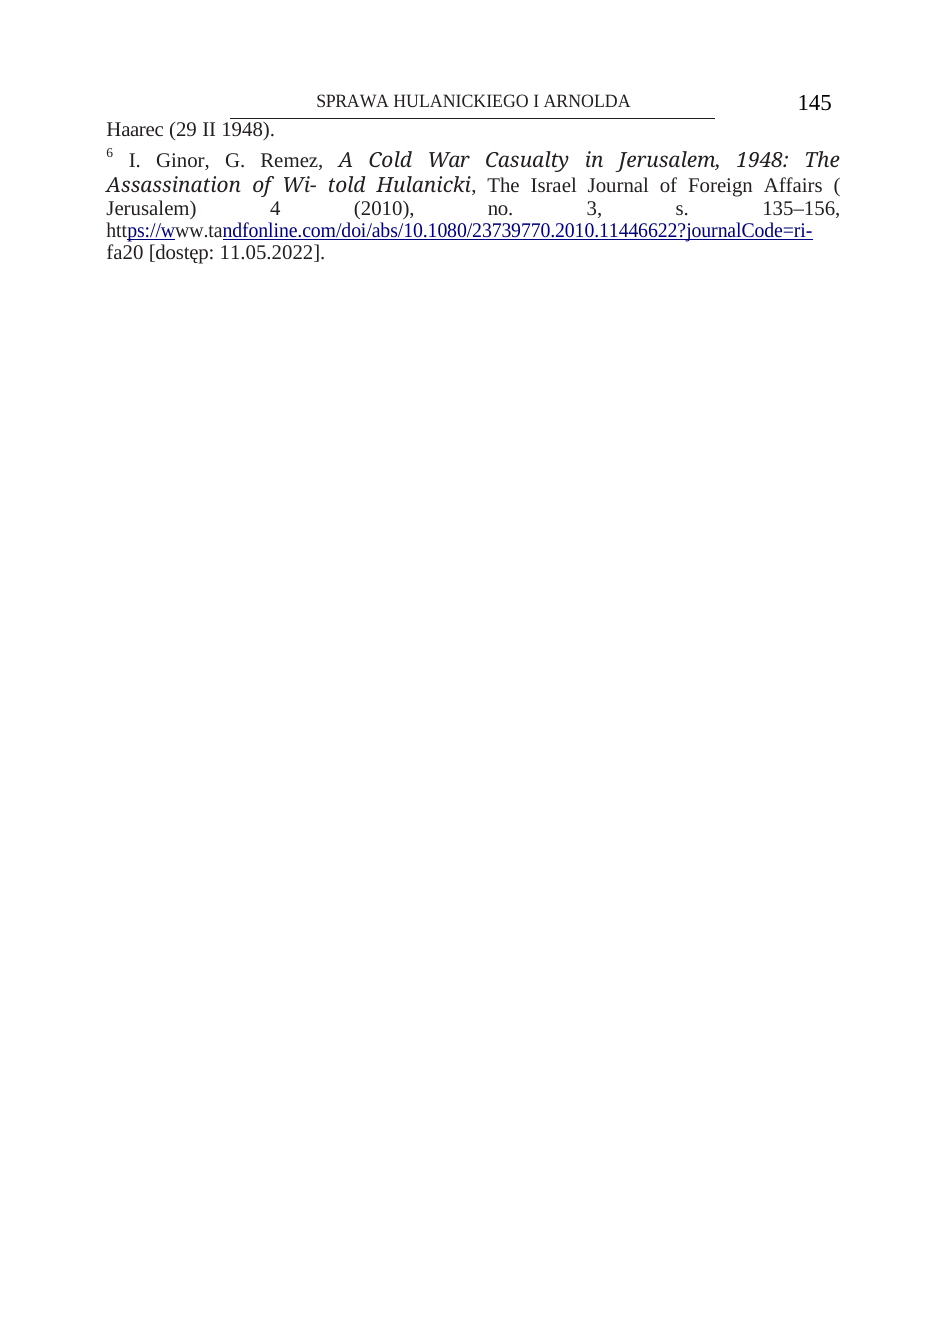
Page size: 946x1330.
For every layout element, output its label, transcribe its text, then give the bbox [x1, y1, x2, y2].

text 6 I. Ginor, G. Remez, A Cold War Casualty in Jerusalem, 1948: The Assassination of Wi- told Hulanicki, The Israel Journal of Foreign Affairs ( Jerusalem) 4 (2010), no. 3, s. 135–156, https://www.tandfonline.com/doi/abs/10.1080/23739770.2010.11446622?journalCode=ri- fa20 [dostęp: 11.05.2022]. [106, 146, 840, 264]
text Haarec (29 II 1948). [106, 119, 840, 141]
